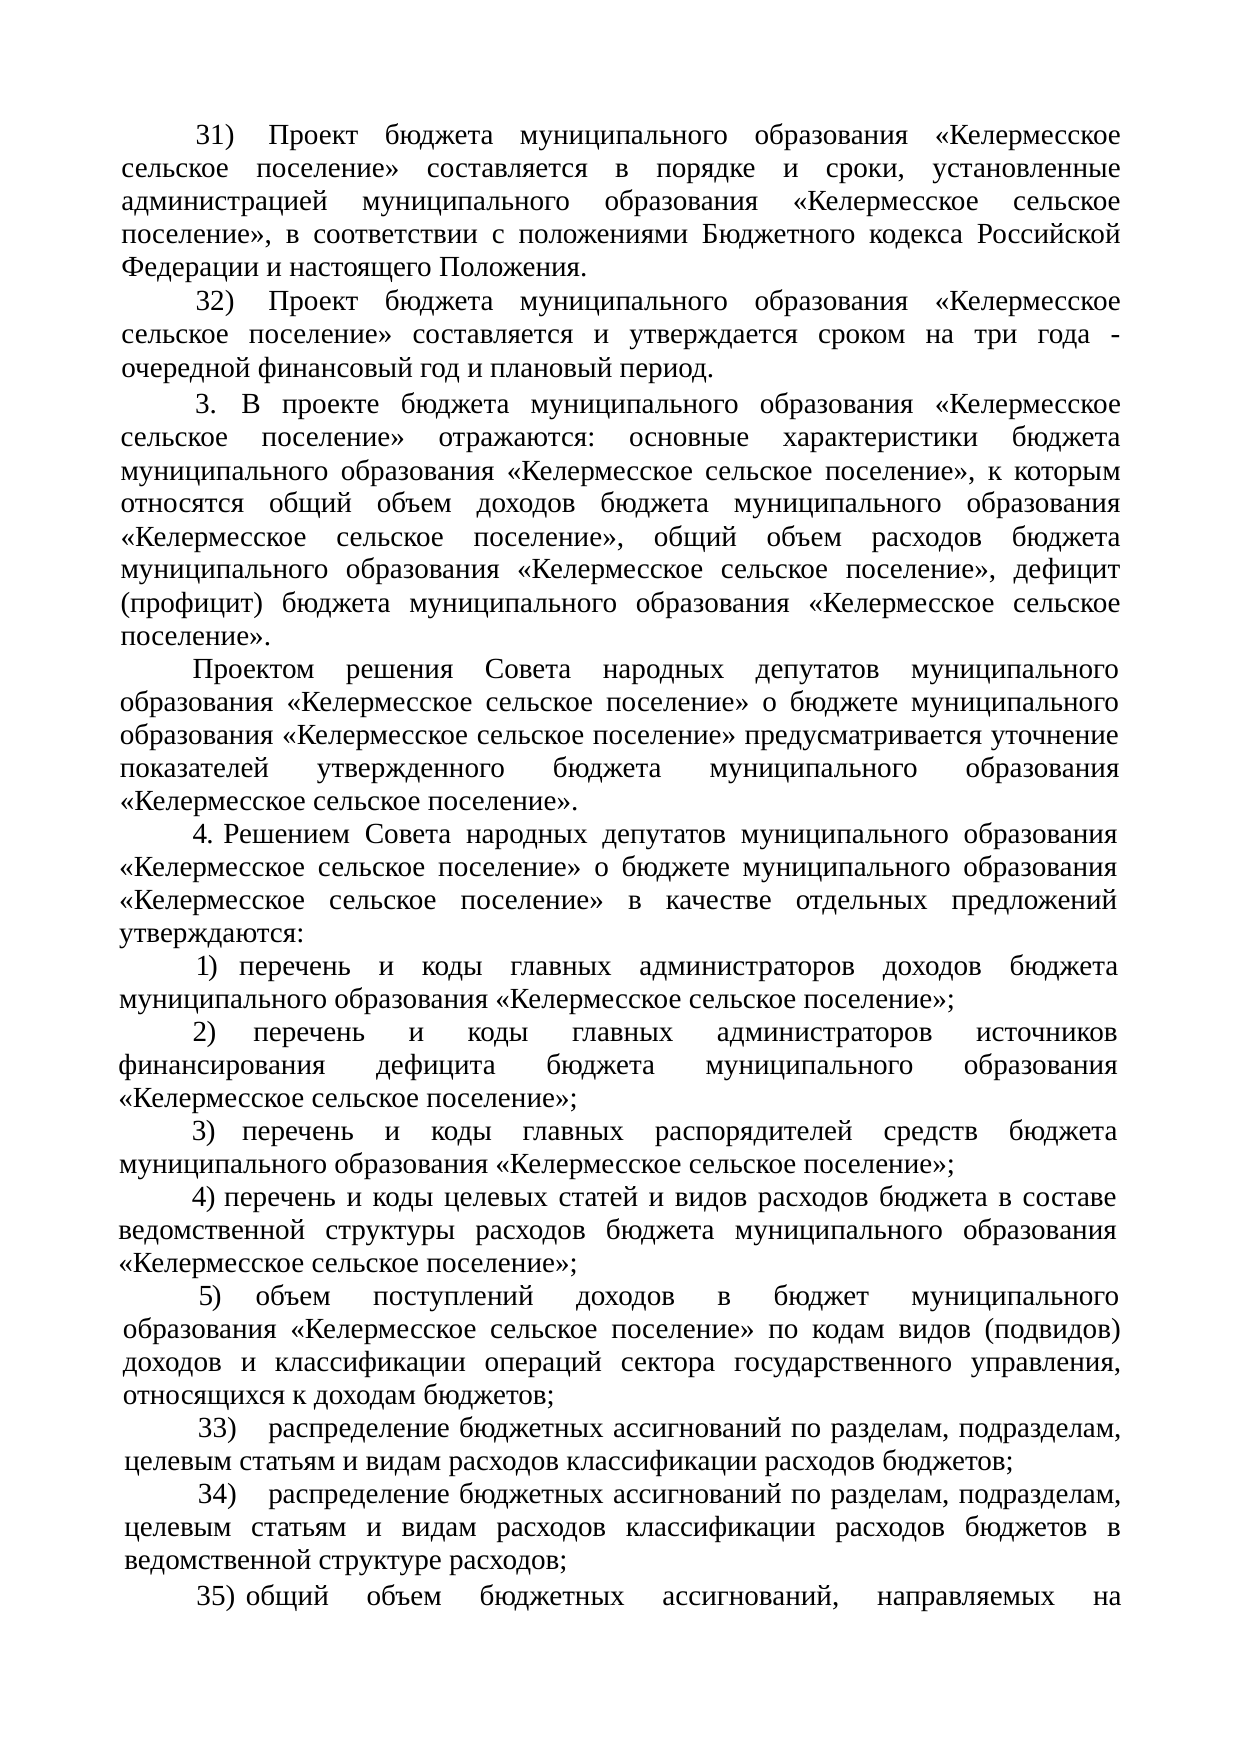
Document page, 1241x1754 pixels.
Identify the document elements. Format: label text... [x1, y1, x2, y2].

text 4. Решением Совета народных депутатов муниципального образования «Келермесское сельское поселение» о бюджете муниципального образования «Келермесское сельское поселение» в качестве отдельных предложений утверждаются: [119, 817, 1118, 949]
text 2) перечень и коды главных администраторов источников финансирования дефицита бюджета муниципального образования «Келермесское сельское поселение»; [118, 1015, 1118, 1114]
list общий объем бюджетных ассигнований, направляемых на [122, 1579, 1122, 1612]
text 3) перечень и коды главных распорядителей средств бюджета муниципального образования «Келермесское сельское поселение»; [119, 1114, 1118, 1180]
list Проект бюджета муниципального образования «Келермесское сельское поселение» составляется в порядке и сроки, установленные администрацией муниципального образования «Келермесское сельское поселение», в соответствии с положениями Бюджетного кодекса Российской Федерации и настоящего Положения. [121, 118, 1121, 283]
text Проектом решения Совета народных депутатов муниципального образования «Келермесское сельское поселение» о бюджете муниципального образования «Келермесское сельское поселение» предусматривается уточнение показателей утвержденного бюджета муниципального образования «Келермесское сельское поселение». [119, 652, 1120, 817]
text 4) перечень и коды целевых статей и видов расходов бюджета в составе ведомственной структуры расходов бюджета муниципального образования «Келермесское сельское поселение»; [118, 1180, 1118, 1279]
list распределение бюджетных ассигнований по разделам, подразделам, целевым статьям и видам расходов классификации расходов бюджетов в ведомственной структуре расходов; [124, 1477, 1121, 1576]
text 3. В проекте бюджета муниципального образования «Келермесское сельское поселение» отражаются: основные характеристики бюджета муниципального образования «Келермесское сельское поселение», к которым относятся общий объем доходов бюджета муниципального образования «Келермесское сельское поселение», общий объем расходов бюджета муниципального образования «Келермесское сельское поселение», дефицит (профицит) бюджета муниципального образования «Келермесское сельское поселение». [120, 387, 1121, 652]
text 5) объем поступлений доходов в бюджет муниципального образования «Келермесское сельское поселение» по кодам видов (подвидов) доходов и классификации операций сектора государственного управления, относящихся к доходам бюджетов; [123, 1279, 1122, 1411]
list распределение бюджетных ассигнований по разделам, подразделам, целевым статьям и видам расходов классификации расходов бюджетов; [124, 1411, 1121, 1477]
text 1) перечень и коды главных администраторов доходов бюджета муниципального образования «Келермесское сельское поселение»; [119, 949, 1119, 1015]
list Проект бюджета муниципального образования «Келермесское сельское поселение» составляется и утверждается сроком на три года - очередной финансовый год и плановый период. [121, 283, 1121, 384]
